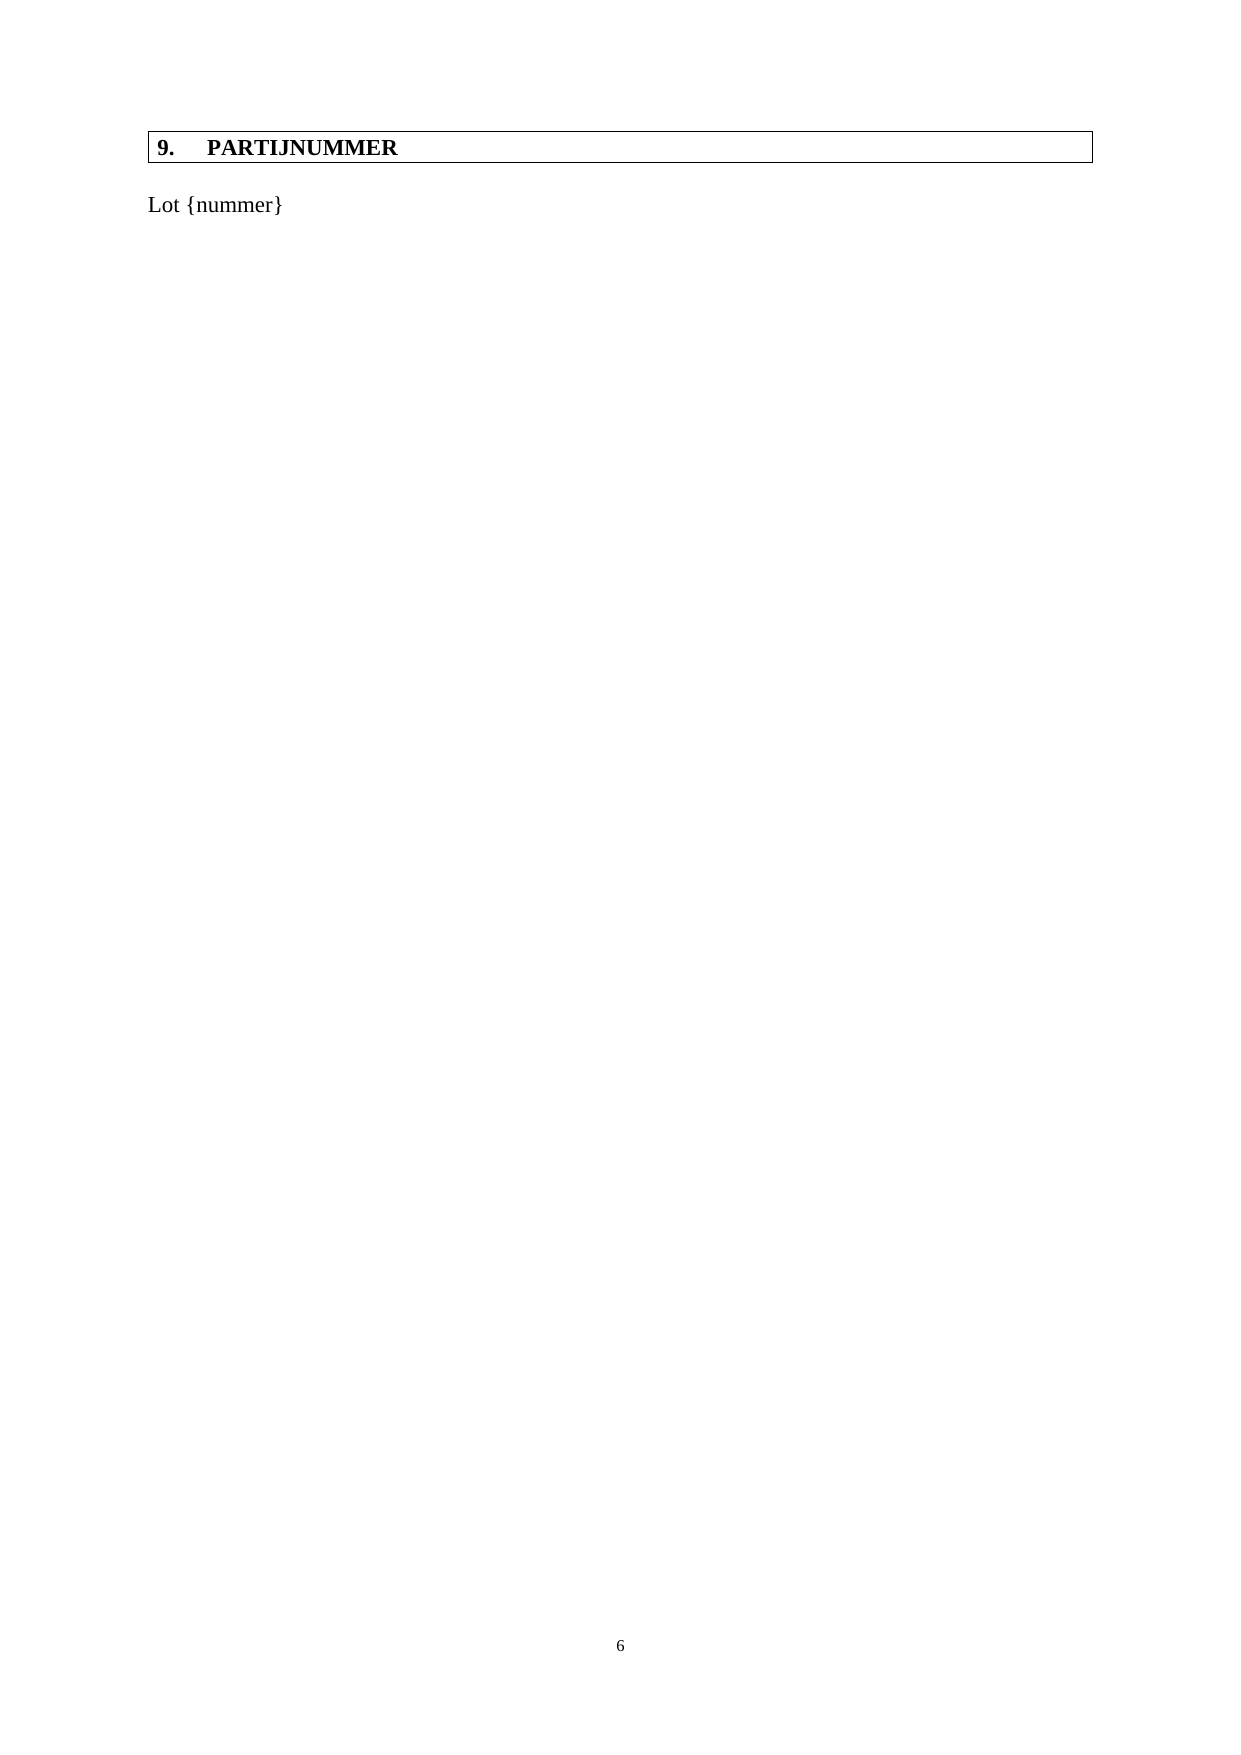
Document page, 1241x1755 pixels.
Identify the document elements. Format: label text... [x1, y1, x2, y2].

text 9. PARTIJNUMMER [149, 132, 1092, 162]
text Lot {nummer} [148, 191, 1093, 218]
